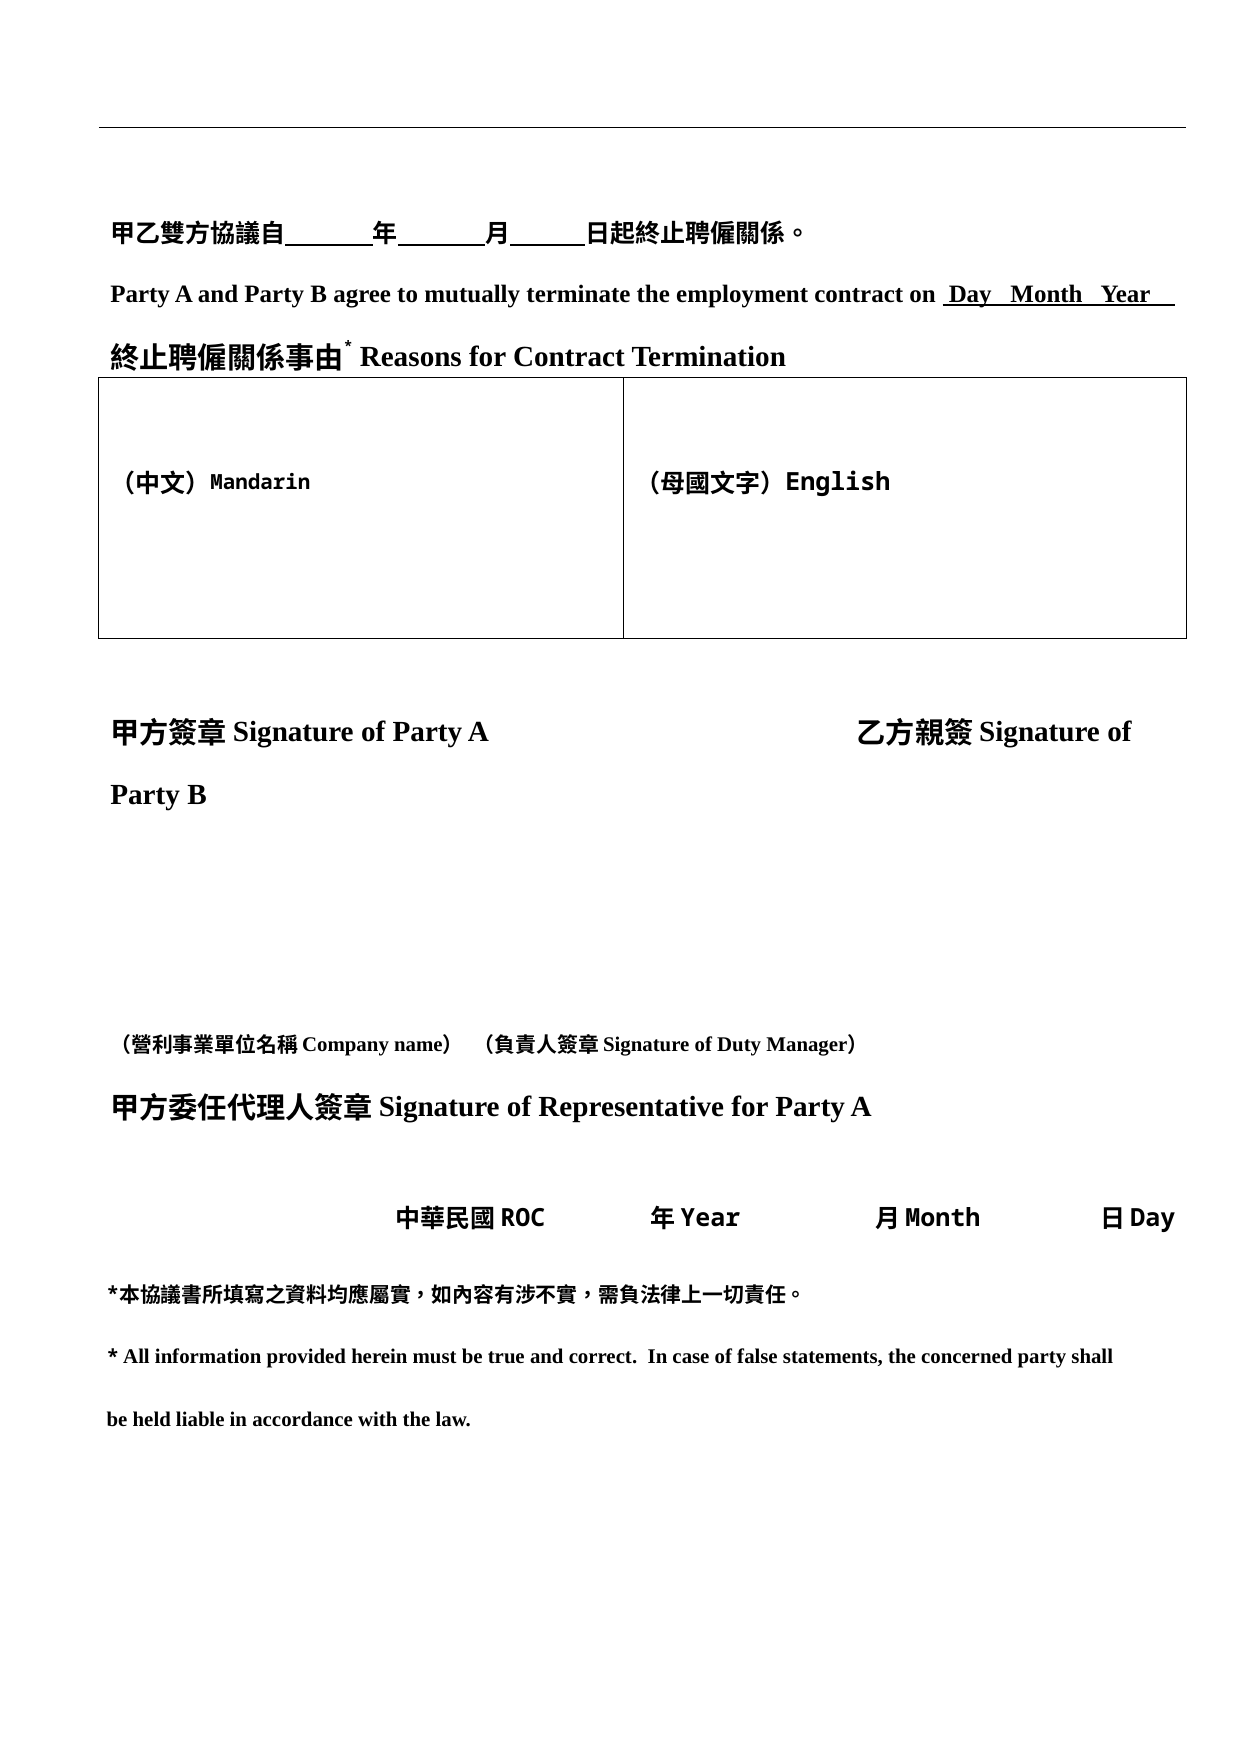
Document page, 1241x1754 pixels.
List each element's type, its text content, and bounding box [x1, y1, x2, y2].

table_cell 甲方委任代理人簽章Signature of Representative for Party A [99, 1065, 1186, 1163]
text * All information provided herein must be true and correct. In case of false statements, the concerned party shall be held liable in accordance with the law. [106, 1314, 1134, 1439]
table_cell （母國文字）English [624, 378, 1186, 638]
table_cell 甲乙雙方協議自 年 月 日起終止聘僱關係。 Party A and Party B agree to mutually terminate the employment contract on Day Month Year [99, 128, 1186, 314]
table_cell 甲方簽章Signature of Party A 乙方親簽Signature of Party B （營利事業單位名稱Company name） （負責人簽章Signature of Duty Manager） [99, 639, 1186, 1064]
text *本協議書所填寫之資料均應屬實，如內容有涉不實，需負法律上一切責任。 [106, 1252, 1134, 1314]
table_cell （中文）Mandarin [99, 378, 623, 638]
table_cell 終止聘僱關係事由* Reasons for Contract Termination [99, 315, 1186, 377]
table_cell 中華民國ROC 年Year 月Month 日Day [99, 1164, 1186, 1237]
